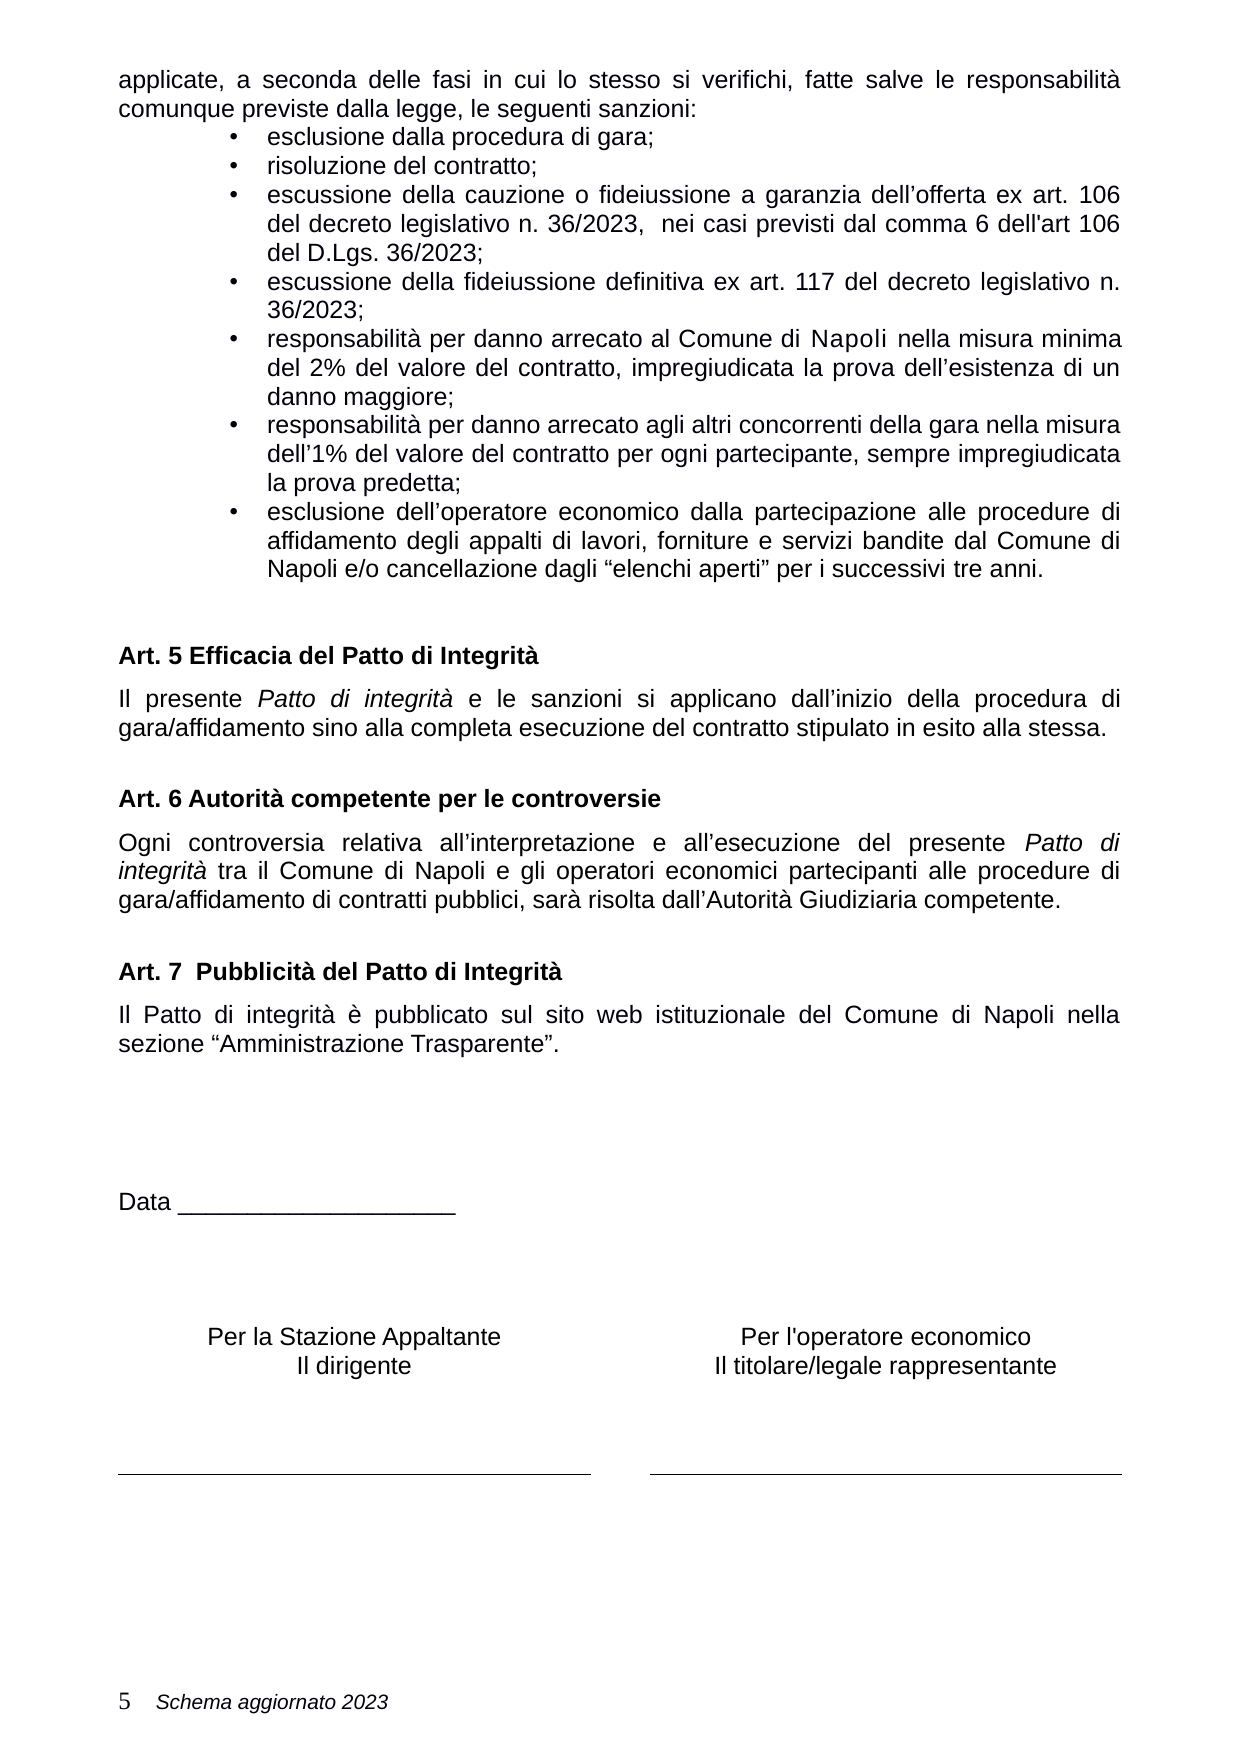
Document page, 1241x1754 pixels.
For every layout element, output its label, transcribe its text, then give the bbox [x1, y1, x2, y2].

list escussione della cauzione o fideiussione a garanzia dell’offerta ex art. 106 del decreto legislativo n. 36/2023, nei casi previsti dal comma 6 dell'art 106 del D.Lgs. 36/2023; [229, 180, 1122, 266]
text Art. 7 Pubblicità del Patto di Integrità [118, 957, 1122, 986]
text Ogni controversia relativa all’interpretazione e all’esecuzione del presente Patto di integrità tra il Comune di Napoli e gli operatori economici partecipanti alle procedure di gara/affidamento di contratti pubblici, sarà risolta dall’Autorità Giudiziaria competente. [118, 828, 1122, 914]
list responsabilità per danno arrecato al Comune di Napoli nella misura minima del 2% del valore del contratto, impregiudicata la prova dell’esistenza di un danno maggiore; [229, 324, 1122, 410]
list esclusione dell’operatore economico dalla partecipazione alle procedure di affidamento degli appalti di lavori, forniture e servizi bandite dal Comune di Napoli e/o cancellazione dagli “elenchi aperti” per i successivi tre anni. [229, 497, 1122, 583]
text Art. 6 Autorità competente per le controversie [118, 784, 1122, 813]
text Data ____________________ [118, 1187, 1122, 1216]
text applicate, a seconda delle fasi in cui lo stesso si verifichi, fatte salve le responsabilità comunque previste dalla legge, le seguenti sanzioni: [118, 65, 1122, 122]
subtitle Il presente Patto di integrità e le sanzioni si applicano dall’inizio della procedura di gara/affidamento sino alla completa esecuzione del contratto stipulato in esito alla stessa. [118, 684, 1122, 741]
list escussione della fideiussione definitiva ex art. 117 del decreto legislativo n. 36/2023; [229, 266, 1122, 324]
list responsabilità per danno arrecato agli altri concorrenti della gara nella misura dell’1% del valore del contratto per ogni partecipante, sempre impregiudicata la prova predetta; [229, 410, 1122, 497]
table_header Per la Stazione Appaltante Il dirigente [118, 1316, 591, 1473]
list esclusione dalla procedura di gara; [229, 122, 1122, 151]
table_header Per l'operatore economico Il titolare/legale rappresentante [650, 1316, 1122, 1473]
list risoluzione del contratto; [229, 151, 1122, 180]
text Il Patto di integrità è pubblicato sul sito web istituzionale del Comune di Napoli nella sezione “Amministrazione Trasparente”. [118, 1000, 1122, 1058]
text Art. 5 Efficacia del Patto di Integrità [118, 641, 1122, 669]
table_header [591, 1316, 649, 1473]
